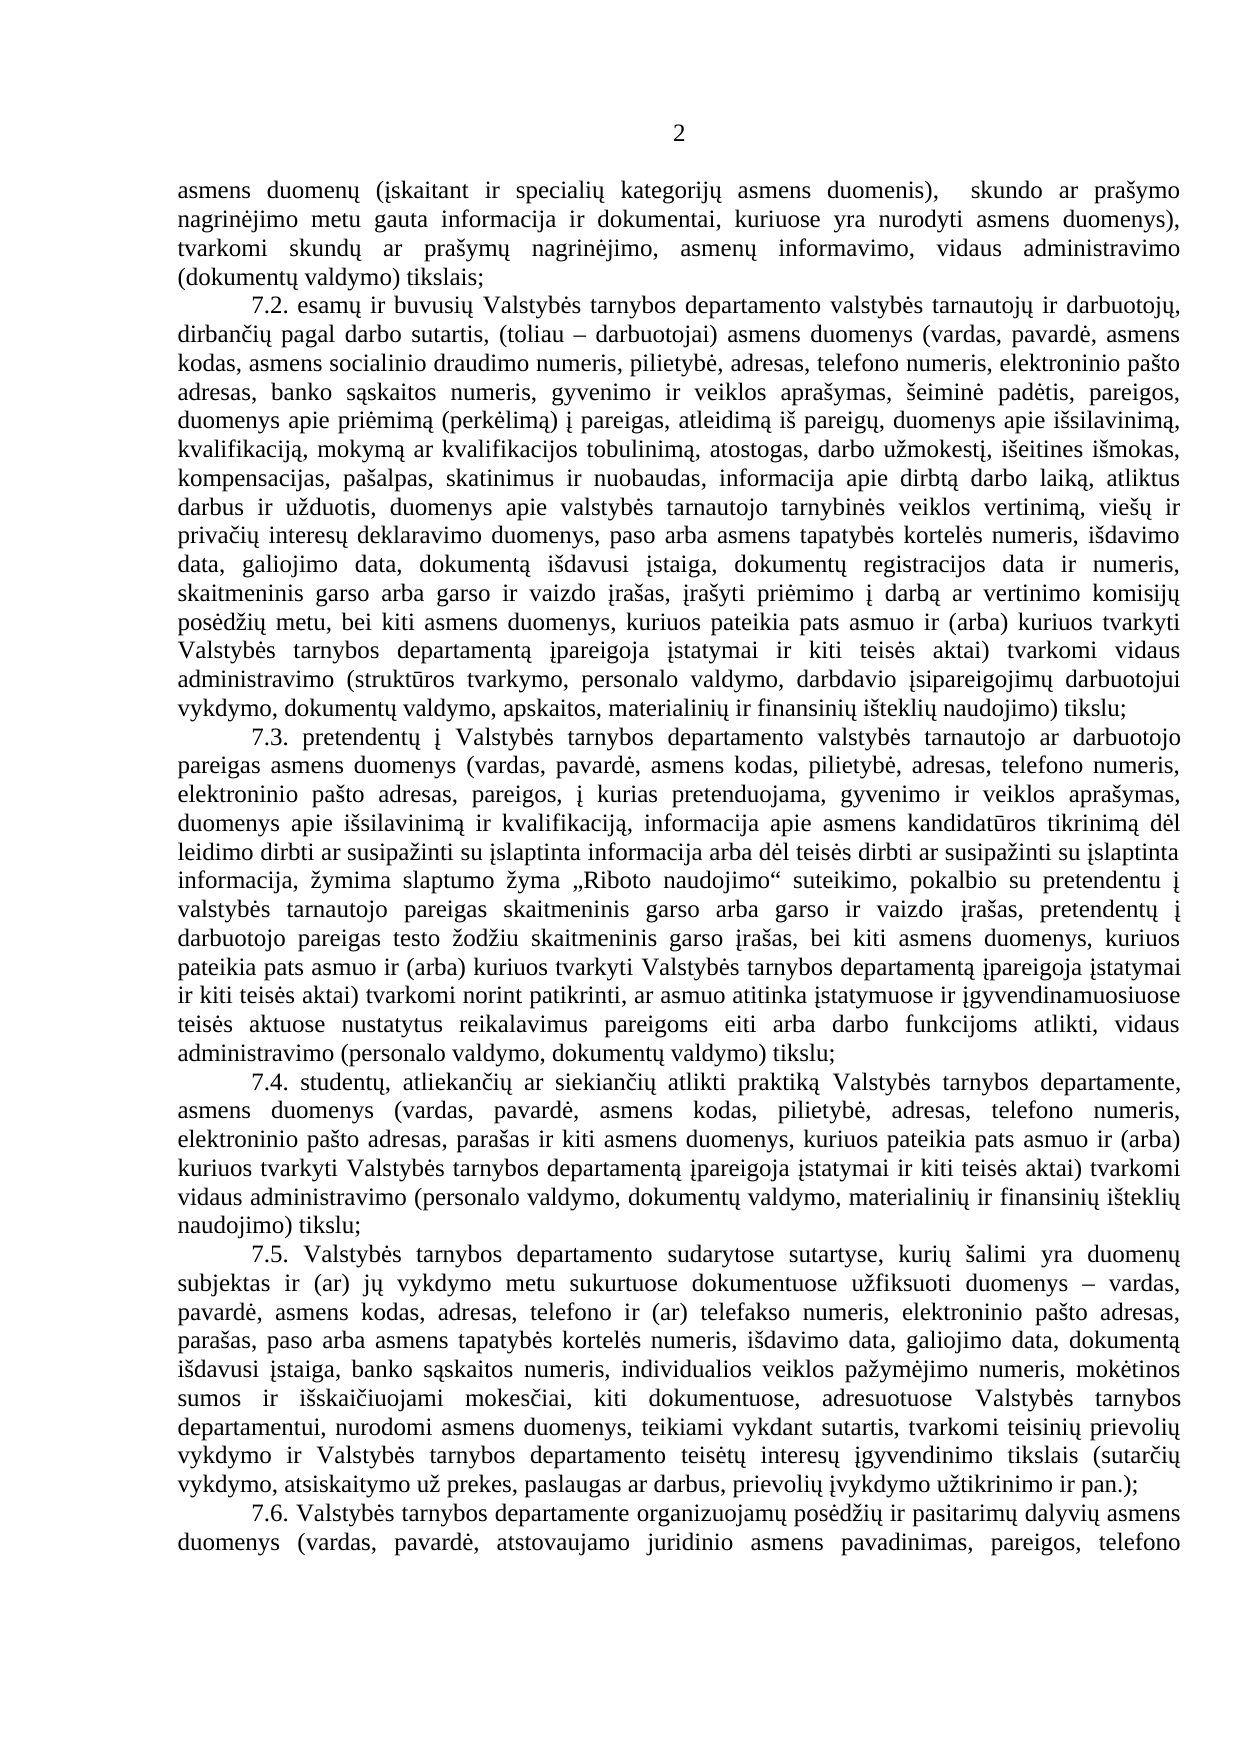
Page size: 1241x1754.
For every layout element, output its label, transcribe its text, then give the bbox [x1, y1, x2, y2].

text 7.2. esamų ir buvusių Valstybės tarnybos departamento valstybės tarnautojų ir darbuotojų, dirbančių pagal darbo sutartis, (toliau – darbuotojai) asmens duomenys (vardas, pavardė, asmens kodas, asmens socialinio draudimo numeris, pilietybė, adresas, telefono numeris, elektroninio pašto adresas, banko sąskaitos numeris, gyvenimo ir veiklos aprašymas, šeiminė padėtis, pareigos, duomenys apie priėmimą (perkėlimą) į pareigas, atleidimą iš pareigų, duomenys apie išsilavinimą, kvalifikaciją, mokymą ar kvalifikacijos tobulinimą, atostogas, darbo užmokestį, išeitines išmokas, kompensacijas, pašalpas, skatinimus ir nuobaudas, informacija apie dirbtą darbo laiką, atliktus darbus ir užduotis, duomenys apie valstybės tarnautojo tarnybinės veiklos vertinimą, viešų ir privačių interesų deklaravimo duomenys, paso arba asmens tapatybės kortelės numeris, išdavimo data, galiojimo data, dokumentą išdavusi įstaiga, dokumentų registracijos data ir numeris, skaitmeninis garso arba garso ir vaizdo įrašas, įrašyti priėmimo į darbą ar vertinimo komisijų posėdžių metu, bei kiti asmens duomenys, kuriuos pateikia pats asmuo ir (arba) kuriuos tvarkyti Valstybės tarnybos departamentą įpareigoja įstatymai ir kiti teisės aktai) tvarkomi vidaus administravimo (struktūros tvarkymo, personalo valdymo, darbdavio įsipareigojimų darbuotojui vykdymo, dokumentų valdymo, apskaitos, materialinių ir finansinių išteklių naudojimo) tikslu; [177, 291, 1181, 722]
text 7.5. Valstybės tarnybos departamento sudarytose sutartyse, kurių šalimi yra duomenų subjektas ir (ar) jų vykdymo metu sukurtuose dokumentuose užfiksuoti duomenys – vardas, pavardė, asmens kodas, adresas, telefono ir (ar) telefakso numeris, elektroninio pašto adresas, parašas, paso arba asmens tapatybės kortelės numeris, išdavimo data, galiojimo data, dokumentą išdavusi įstaiga, banko sąskaitos numeris, individualios veiklos pažymėjimo numeris, mokėtinos sumos ir išskaičiuojami mokesčiai, kiti dokumentuose, adresuotuose Valstybės tarnybos departamentui, nurodomi asmens duomenys, teikiami vykdant sutartis, tvarkomi teisinių prievolių vykdymo ir Valstybės tarnybos departamento teisėtų interesų įgyvendinimo tikslais (sutarčių vykdymo, atsiskaitymo už prekes, paslaugas ar darbus, prievolių įvykdymo užtikrinimo ir pan.); [177, 1239, 1181, 1498]
text asmens duomenų (įskaitant ir specialių kategorijų asmens duomenis), skundo ar prašymo nagrinėjimo metu gauta informacija ir dokumentai, kuriuose yra nurodyti asmens duomenys), tvarkomi skundų ar prašymų nagrinėjimo, asmenų informavimo, vidaus administravimo (dokumentų valdymo) tikslais; [177, 176, 1181, 291]
text 7.6. Valstybės tarnybos departamente organizuojamų posėdžių ir pasitarimų dalyvių asmens duomenys (vardas, pavardė, atstovaujamo juridinio asmens pavadinimas, pareigos, telefono [177, 1498, 1181, 1556]
text 7.4. studentų, atliekančių ar siekiančių atlikti praktiką Valstybės tarnybos departamente, asmens duomenys (vardas, pavardė, asmens kodas, pilietybė, adresas, telefono numeris, elektroninio pašto adresas, parašas ir kiti asmens duomenys, kuriuos pateikia pats asmuo ir (arba) kuriuos tvarkyti Valstybės tarnybos departamentą įpareigoja įstatymai ir kiti teisės aktai) tvarkomi vidaus administravimo (personalo valdymo, dokumentų valdymo, materialinių ir finansinių išteklių naudojimo) tikslu; [177, 1067, 1181, 1239]
text 7.3. pretendentų į Valstybės tarnybos departamento valstybės tarnautojo ar darbuotojo pareigas asmens duomenys (vardas, pavardė, asmens kodas, pilietybė, adresas, telefono numeris, elektroninio pašto adresas, pareigos, į kurias pretenduojama, gyvenimo ir veiklos aprašymas, duomenys apie išsilavinimą ir kvalifikaciją, informacija apie asmens kandidatūros tikrinimą dėl leidimo dirbti ar susipažinti su įslaptinta informacija arba dėl teisės dirbti ar susipažinti su įslaptinta informacija, žymima slaptumo žyma „Riboto naudojimo“ suteikimo, pokalbio su pretendentu į valstybės tarnautojo pareigas skaitmeninis garso arba garso ir vaizdo įrašas, pretendentų į darbuotojo pareigas testo žodžiu skaitmeninis garso įrašas, bei kiti asmens duomenys, kuriuos pateikia pats asmuo ir (arba) kuriuos tvarkyti Valstybės tarnybos departamentą įpareigoja įstatymai ir kiti teisės aktai) tvarkomi norint patikrinti, ar asmuo atitinka įstatymuose ir įgyvendinamuosiuose teisės aktuose nustatytus reikalavimus pareigoms eiti arba darbo funkcijoms atlikti, vidaus administravimo (personalo valdymo, dokumentų valdymo) tikslu; [177, 722, 1181, 1067]
